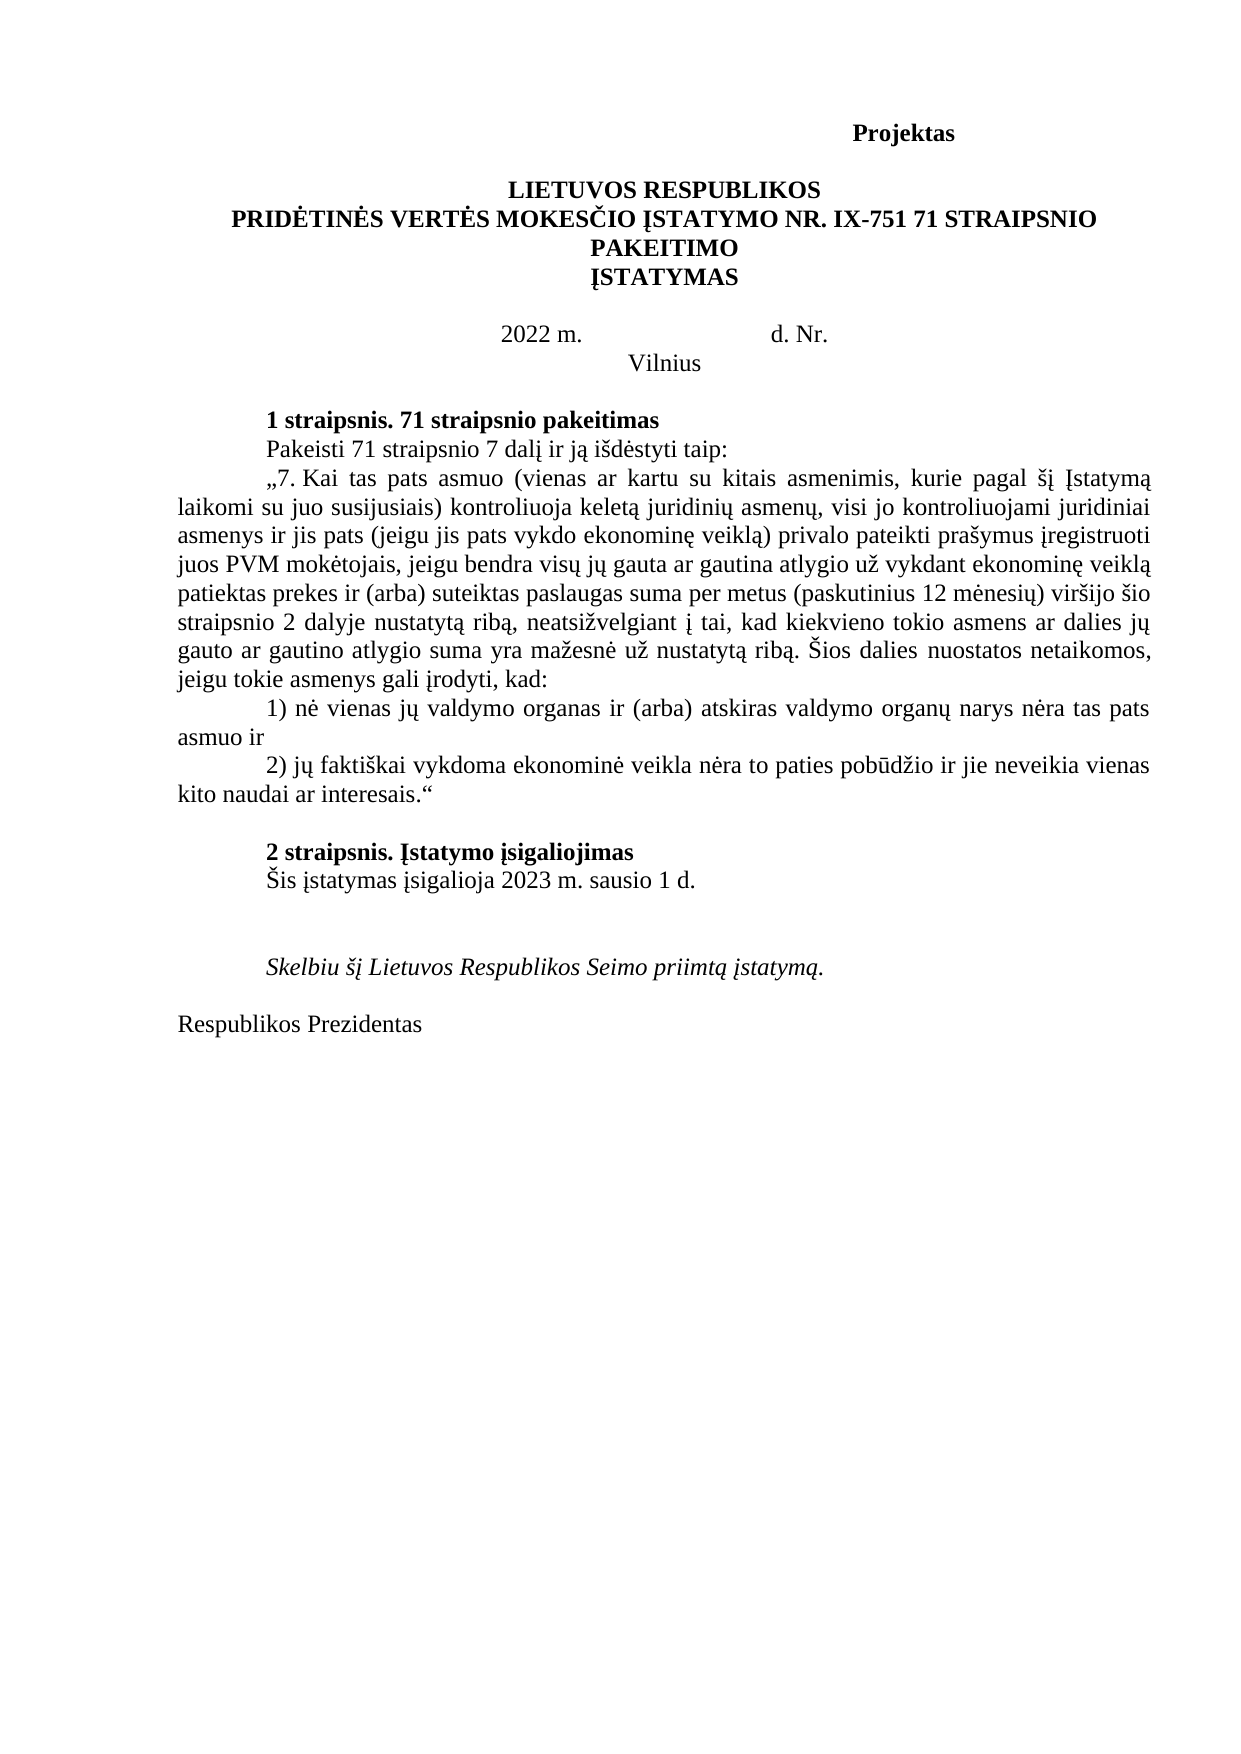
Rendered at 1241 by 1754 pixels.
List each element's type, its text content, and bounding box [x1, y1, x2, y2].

text 2022 m. d. Nr. [177, 319, 1152, 348]
text 1) nė vienas jų valdymo organas ir (arba) atskiras valdymo organų narys nėra tas pats asmuo ir [177, 693, 1152, 751]
text ĮSTATYMAS [177, 262, 1152, 291]
text Respublikos Prezidentas [177, 1009, 1152, 1038]
text Šis įstatymas įsigalioja 2023 m. sausio 1 d. [177, 866, 1152, 894]
text 1 straipsnis. 71 straipsnio pakeitimas [177, 406, 1152, 434]
text PRIDĖTINĖS VERTĖS MOKESČIO ĮSTATYMO NR. IX-751 71 STRAIPSNIO PAKEITIMO [177, 204, 1152, 262]
text 2) jų faktiškai vykdoma ekonominė veikla nėra to paties pobūdžio ir jie neveikia vienas kito naudai ar interesais.“ [177, 751, 1152, 808]
text Vilnius [177, 348, 1152, 377]
text „7. Kai tas pats asmuo (vienas ar kartu su kitais asmenimis, kurie pagal šį Įstatymą laikomi su juo susijusiais) kontroliuoja keletą juridinių asmenų, visi jo kontroliuojami juridiniai asmenys ir jis pats (jeigu jis pats vykdo ekonominę veiklą) privalo pateikti prašymus įregistruoti juos PVM mokėtojais, jeigu bendra visų jų gauta ar gautina atlygio už vykdant ekonominę veiklą patiektas prekes ir (arba) suteiktas paslaugas suma per metus (paskutinius 12 mėnesių) viršijo šio straipsnio 2 dalyje nustatytą ribą, neatsižvelgiant į tai, kad kiekvieno tokio asmens ar dalies jų gauto ar gautino atlygio suma yra mažesnė už nustatytą ribą. Šios dalies nuostatos netaikomos, jeigu tokie asmenys gali įrodyti, kad: [177, 463, 1152, 693]
text Pakeisti 71 straipsnio 7 dalį ir ją išdėstyti taip: [177, 434, 1152, 463]
text 2 straipsnis. Įstatymo įsigaliojimas [177, 837, 1152, 866]
text Projektas [852, 118, 1004, 147]
text LIETUVOS RESPUBLIKOS [177, 176, 1152, 204]
text Skelbiu šį Lietuvos Respublikos Seimo priimtą įstatymą. [177, 952, 1152, 981]
